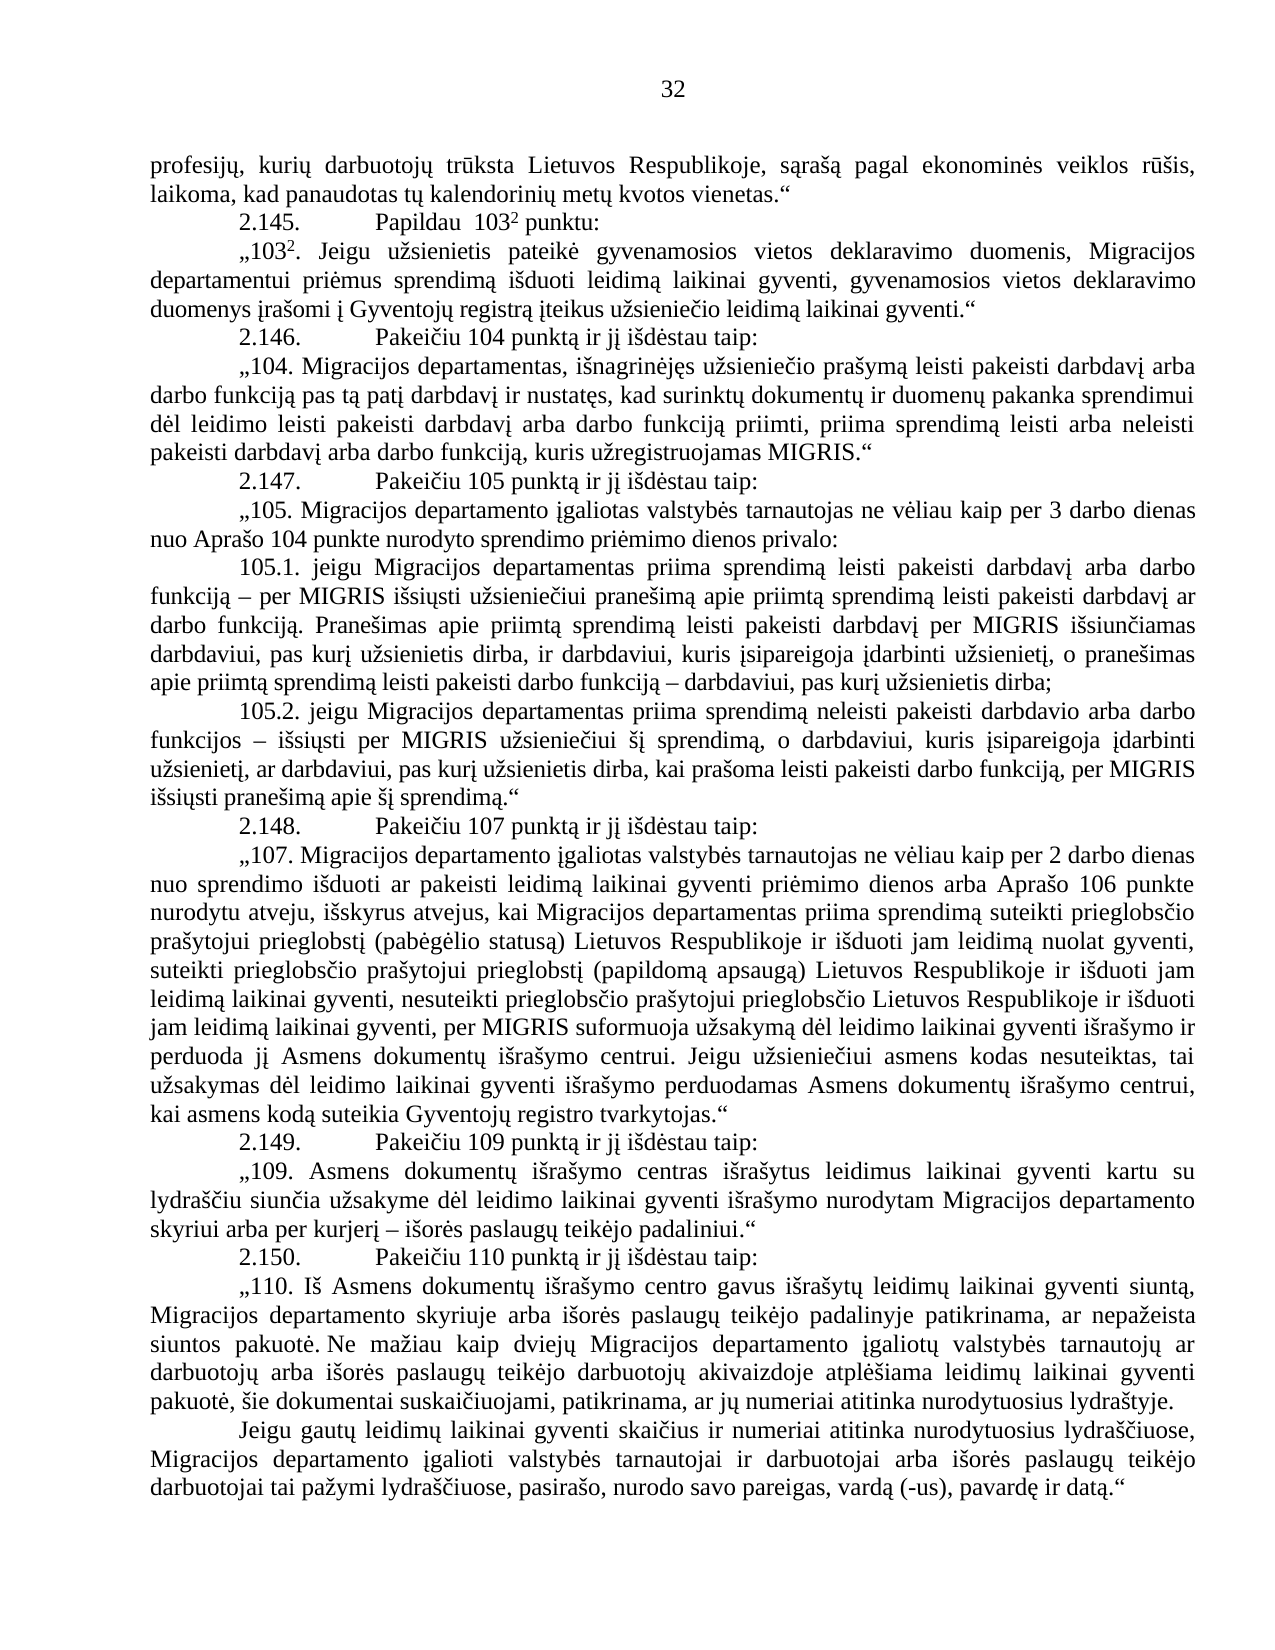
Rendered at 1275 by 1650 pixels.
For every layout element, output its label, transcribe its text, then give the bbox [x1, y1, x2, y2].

text Jeigu gautų leidimų laikinai gyventi skaičius ir numeriai atitinka nurodytuosius lydraščiuose, Migracijos departamento įgalioti valstybės tarnautojai ir darbuotojai arba išorės paslaugų teikėjo darbuotojai tai pažymi lydraščiuose, pasirašo, nurodo savo pareigas, vardą (-us), pavardę ir datą.“ [150, 1415, 1196, 1501]
text „105. Migracijos departamento įgaliotas valstybės tarnautojas ne vėliau kaip per 3 darbo dienas nuo Aprašo 104 punkte nurodyto sprendimo priėmimo dienos privalo: [150, 495, 1196, 552]
text 2.148. Pakeičiu 107 punktą ir jį išdėstau taip: [150, 811, 1196, 840]
text 2.146. Pakeičiu 104 punktą ir jį išdėstau taip: [150, 322, 1196, 351]
text „107. Migracijos departamento įgaliotas valstybės tarnautojas ne vėliau kaip per 2 darbo dienas nuo sprendimo išduoti ar pakeisti leidimą laikinai gyventi priėmimo dienos arba Aprašo 106 punkte nurodytu atveju, išskyrus atvejus, kai Migracijos departamentas priima sprendimą suteikti prieglobsčio prašytojui prieglobstį (pabėgėlio statusą) Lietuvos Respublikoje ir išduoti jam leidimą nuolat gyventi, suteikti prieglobsčio prašytojui prieglobstį (papildomą apsaugą) Lietuvos Respublikoje ir išduoti jam leidimą laikinai gyventi, nesuteikti prieglobsčio prašytojui prieglobsčio Lietuvos Respublikoje ir išduoti jam leidimą laikinai gyventi, per MIGRIS suformuoja užsakymą dėl leidimo laikinai gyventi išrašymo ir perduoda jį Asmens dokumentų išrašymo centrui. Jeigu užsieniečiui asmens kodas nesuteiktas, tai užsakymas dėl leidimo laikinai gyventi išrašymo perduodamas Asmens dokumentų išrašymo centrui, kai asmens kodą suteikia Gyventojų registro tvarkytojas.“ [150, 840, 1196, 1127]
text „109. Asmens dokumentų išrašymo centras išrašytus leidimus laikinai gyventi kartu su lydraščiu siunčia užsakyme dėl leidimo laikinai gyventi išrašymo nurodytam Migracijos departamento skyriui arba per kurjerį – išorės paslaugų teikėjo padaliniui.“ [150, 1156, 1196, 1242]
text profesijų, kurių darbuotojų trūksta Lietuvos Respublikoje, sąrašą pagal ekonominės veiklos rūšis, laikoma, kad panaudotas tų kalendorinių metų kvotos vienetas.“ [150, 150, 1196, 207]
text „1032. Jeigu užsienietis pateikė gyvenamosios vietos deklaravimo duomenis, Migracijos departamentui priėmus sprendimą išduoti leidimą laikinai gyventi, gyvenamosios vietos deklaravimo duomenys įrašomi į Gyventojų registrą įteikus užsieniečio leidimą laikinai gyventi.“ [150, 236, 1196, 322]
text 2.149. Pakeičiu 109 punktą ir jį išdėstau taip: [150, 1127, 1196, 1156]
text „104. Migracijos departamentas, išnagrinėjęs užsieniečio prašymą leisti pakeisti darbdavį arba darbo funkciją pas tą patį darbdavį ir nustatęs, kad surinktų dokumentų ir duomenų pakanka sprendimui dėl leidimo leisti pakeisti darbdavį arba darbo funkciją priimti, priima sprendimą leisti arba neleisti pakeisti darbdavį arba darbo funkciją, kuris užregistruojamas MIGRIS.“ [150, 351, 1196, 466]
text 105.2. jeigu Migracijos departamentas priima sprendimą neleisti pakeisti darbdavio arba darbo funkcijos – išsiųsti per MIGRIS užsieniečiui šį sprendimą, o darbdaviui, kuris įsipareigoja įdarbinti užsienietį, ar darbdaviui, pas kurį užsienietis dirba, kai prašoma leisti pakeisti darbo funkciją, per MIGRIS išsiųsti pranešimą apie šį sprendimą.“ [150, 696, 1196, 811]
text 105.1. jeigu Migracijos departamentas priima sprendimą leisti pakeisti darbdavį arba darbo funkciją – per MIGRIS išsiųsti užsieniečiui pranešimą apie priimtą sprendimą leisti pakeisti darbdavį ar darbo funkciją. Pranešimas apie priimtą sprendimą leisti pakeisti darbdavį per MIGRIS išsiunčiamas darbdaviui, pas kurį užsienietis dirba, ir darbdaviui, kuris įsipareigoja įdarbinti užsienietį, o pranešimas apie priimtą sprendimą leisti pakeisti darbo funkciją – darbdaviui, pas kurį užsienietis dirba; [150, 552, 1196, 696]
text 2.145. Papildau 1032 punktu: [150, 207, 1196, 236]
text „110. Iš Asmens dokumentų išrašymo centro gavus išrašytų leidimų laikinai gyventi siuntą, Migracijos departamento skyriuje arba išorės paslaugų teikėjo padalinyje patikrinama, ar nepažeista siuntos pakuotė. Ne mažiau kaip dviejų Migracijos departamento įgaliotų valstybės tarnautojų ar darbuotojų arba išorės paslaugų teikėjo darbuotojų akivaizdoje atplėšiama leidimų laikinai gyventi pakuotė, šie dokumentai suskaičiuojami, patikrinama, ar jų numeriai atitinka nurodytuosius lydraštyje. [150, 1271, 1196, 1415]
text 2.150. Pakeičiu 110 punktą ir jį išdėstau taip: [150, 1242, 1196, 1271]
text 2.147. Pakeičiu 105 punktą ir jį išdėstau taip: [150, 466, 1196, 495]
